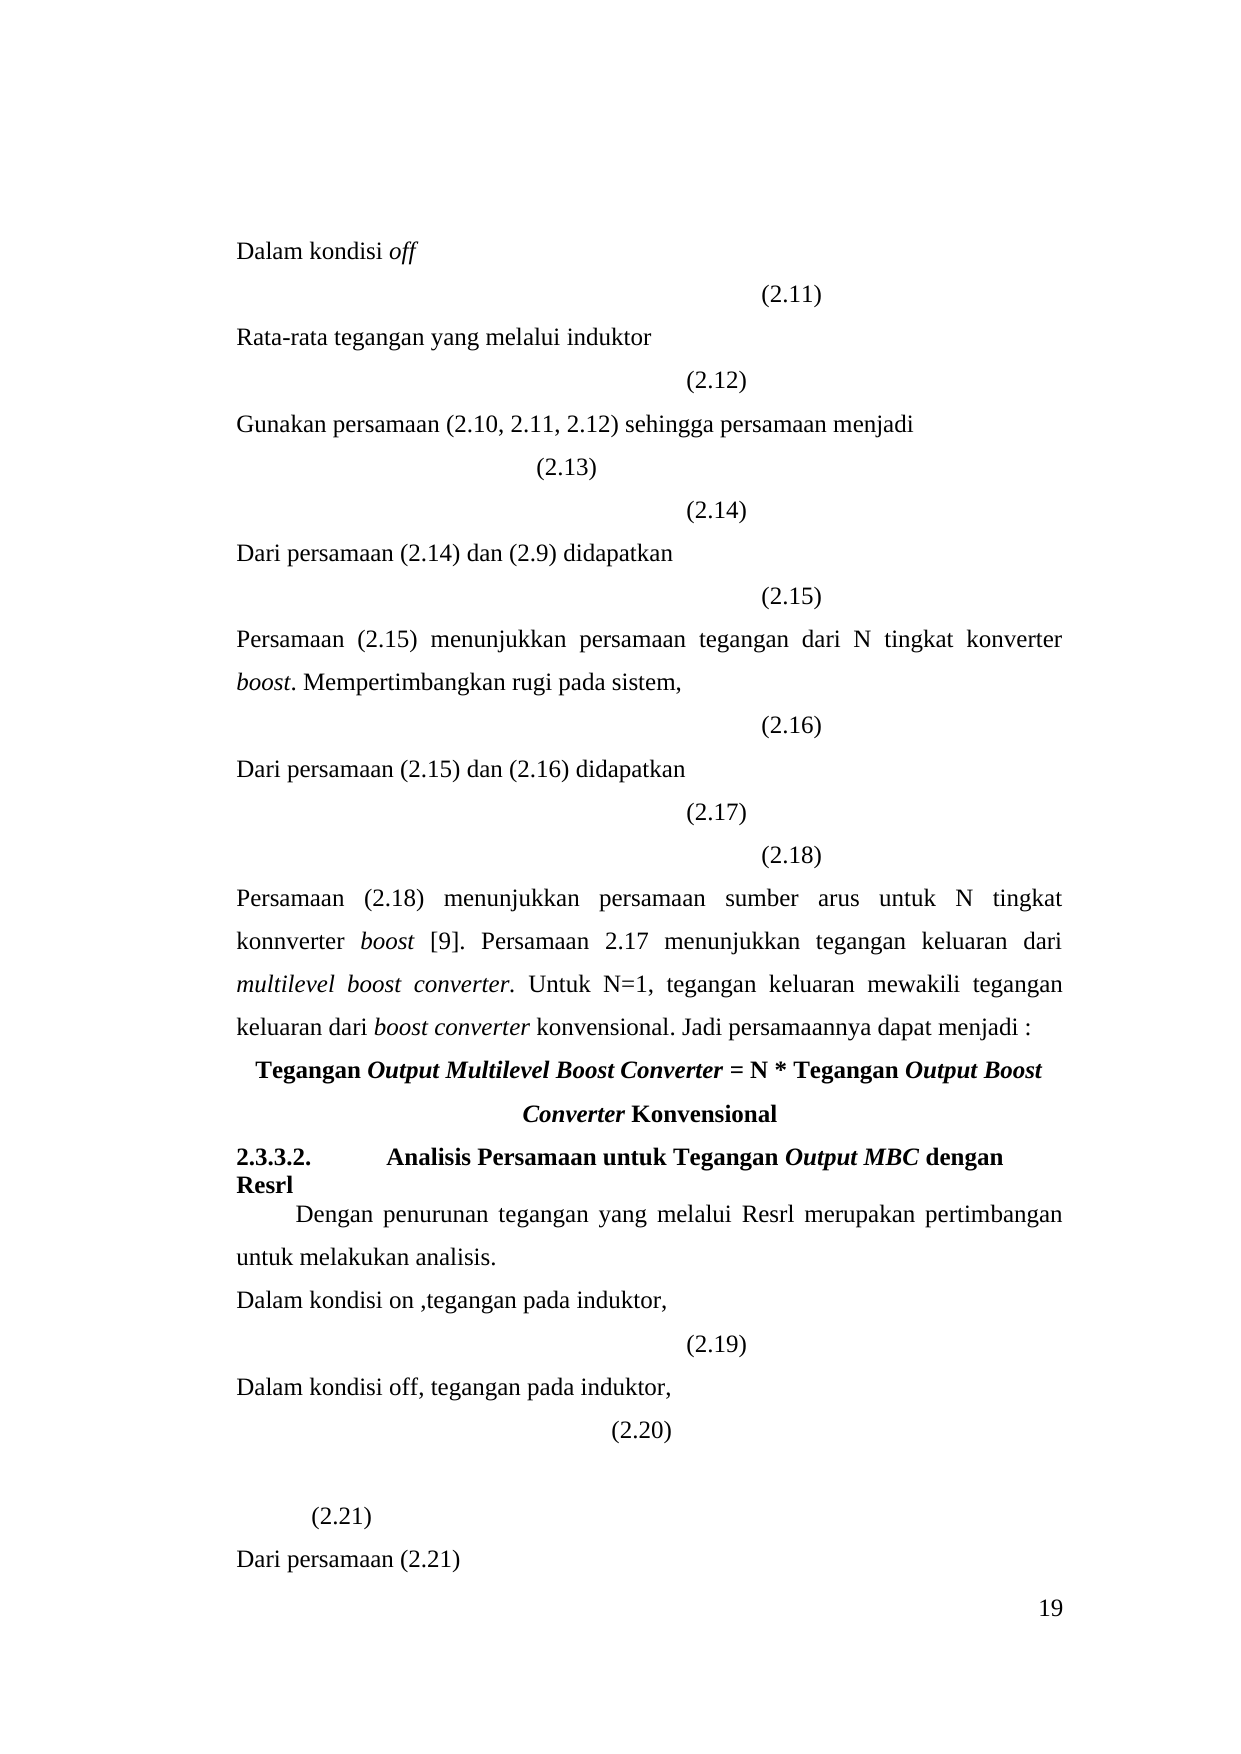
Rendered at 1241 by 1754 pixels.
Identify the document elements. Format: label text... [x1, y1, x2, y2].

text (2.21) [236, 1501, 1063, 1530]
text Persamaan (2.15) menunjukkan persamaan tegangan dari N tingkat konverter boost. Mempertimbangkan rugi pada sistem, [236, 624, 1063, 696]
text Dari persamaan (2.21) [236, 1544, 1063, 1573]
text (2.12) [461, 366, 1063, 394]
text Gunakan persamaan (2.10, 2.11, 2.12) sehingga persamaan menjadi [236, 409, 1063, 437]
text (2.17) [536, 797, 1063, 826]
text (2.20) [461, 1415, 1063, 1444]
text Tegangan Output Multilevel Boost Converter = N * Tegangan Output Boost Converter Konvensional [236, 1056, 1063, 1127]
text (2.18) [611, 840, 1063, 869]
text Dalam kondisi on ,tegangan pada induktor, [236, 1286, 1063, 1314]
text Dengan penurunan tegangan yang melalui Resrl merupakan pertimbangan untuk melakukan analisis. [236, 1199, 1063, 1271]
text (2.19) [461, 1329, 1063, 1357]
text Persamaan (2.18) menunjukkan persamaan sumber arus untuk N tingkat konnverter boost [9]. Persamaan 2.17 menunjukkan tegangan keluaran dari multilevel boost converter. Untuk N=1, tegangan keluaran mewakili tegangan keluaran dari boost converter konvensional. Jadi persamaannya dapat menjadi : [236, 883, 1063, 1041]
text (2.14) [536, 495, 1063, 524]
text Rata-rata tegangan yang melalui induktor [236, 322, 1063, 351]
list Analisis Persamaan untuk Tegangan Output MBC dengan Resrl [236, 1142, 1063, 1199]
text (2.11) [536, 279, 1063, 308]
text (2.16) [536, 711, 1063, 739]
text (2.13) [311, 452, 1063, 481]
text Dari persamaan (2.15) dan (2.16) didapatkan [236, 754, 1063, 782]
text Dalam kondisi off [236, 236, 1063, 265]
text Dalam kondisi off, tegangan pada induktor, [236, 1372, 1063, 1401]
text (2.15) [536, 581, 1063, 610]
text Dari persamaan (2.14) dan (2.9) didapatkan [236, 538, 1063, 567]
